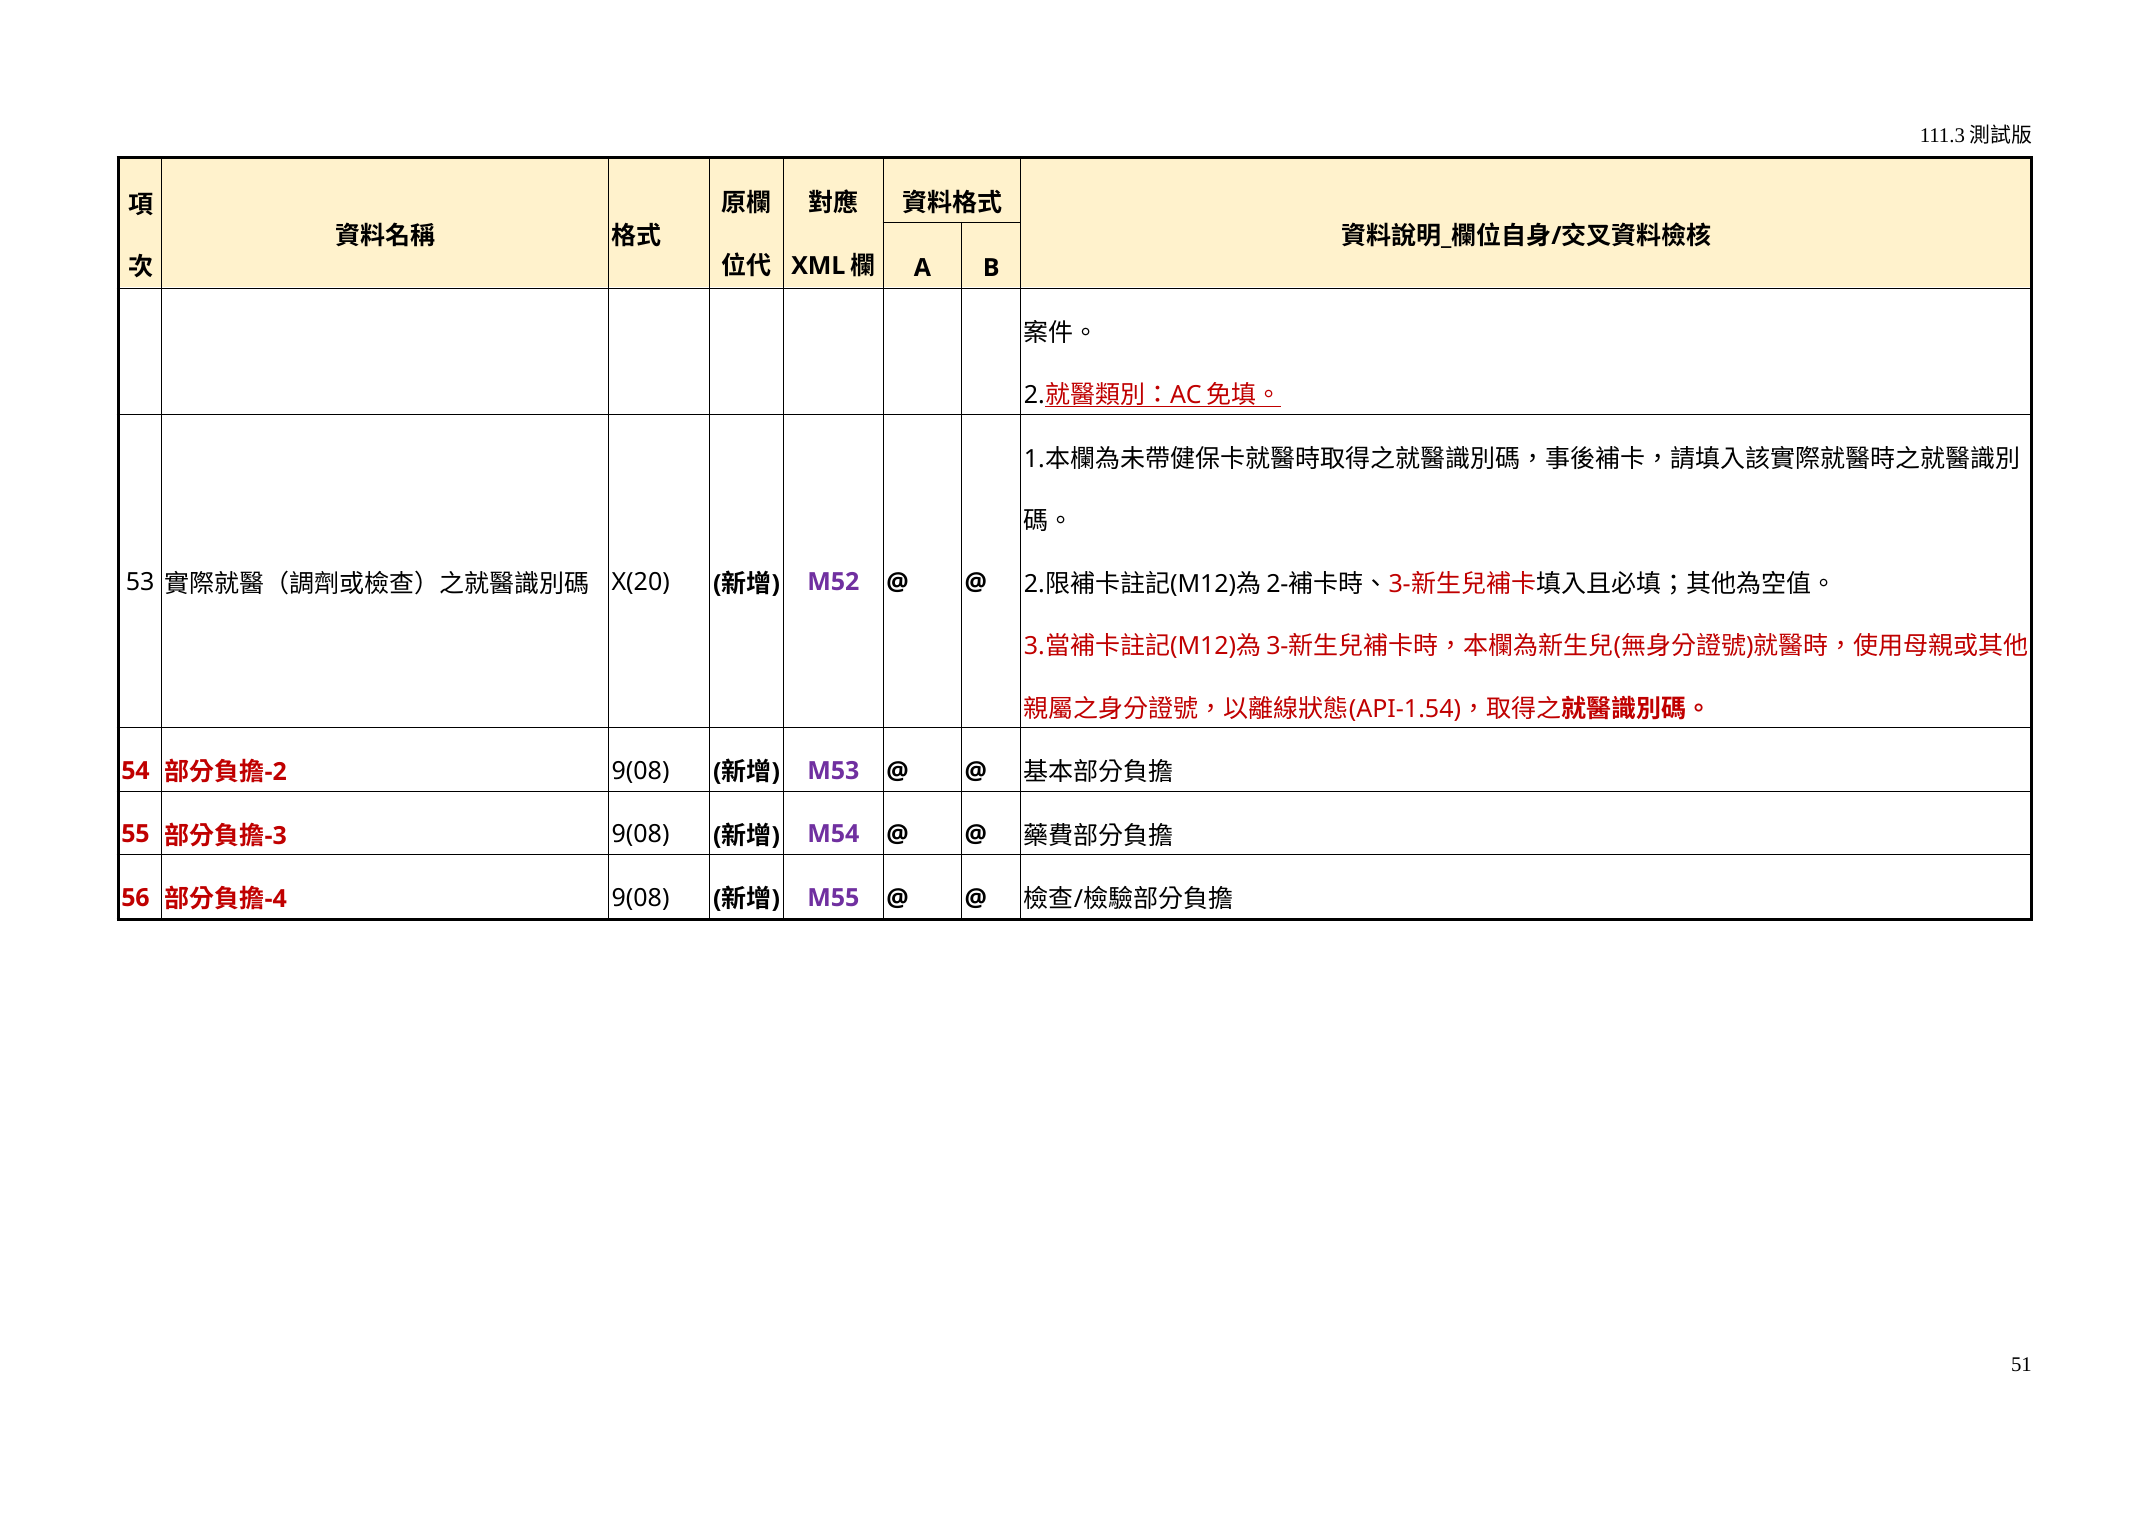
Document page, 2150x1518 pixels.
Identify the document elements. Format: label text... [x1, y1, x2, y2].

table_cell @ [884, 728, 961, 791]
table_cell M53 [784, 728, 883, 791]
table_cell 藥費部分負擔 [1021, 792, 2030, 854]
table_cell 部分負擔-4 [162, 855, 608, 918]
table_header 對應XML欄位ID [784, 159, 883, 287]
table_cell M52 [784, 415, 883, 727]
table_cell 實際就醫（調劑或檢查）之就醫識別碼 [162, 415, 608, 727]
table_cell [162, 289, 608, 413]
table_cell [120, 289, 161, 413]
table_cell 部分負擔-2 [162, 728, 608, 791]
table_header 資料說明_欄位自身/交叉資料檢核 [1021, 159, 2030, 287]
table_cell (新增) [710, 792, 783, 854]
table_cell [962, 289, 1020, 413]
table_cell 9(08) [609, 792, 709, 854]
table_cell (新增) [710, 415, 783, 727]
table_header 格式 [609, 159, 709, 287]
table_cell (新增) [710, 728, 783, 791]
table_cell 56 [120, 855, 161, 918]
table_cell X(20) [609, 415, 709, 727]
table_cell B [962, 223, 1020, 287]
table_header 資料名稱 [162, 159, 608, 287]
table_cell (新增) [710, 855, 783, 918]
table_cell 部分負擔-3 [162, 792, 608, 854]
table_cell 55 [120, 792, 161, 854]
table_cell 9(08) [609, 855, 709, 918]
table_header 原欄位代碼 [710, 159, 783, 287]
table_cell 9(08) [609, 728, 709, 791]
table_cell 檢查/檢驗部分負擔 [1021, 855, 2030, 918]
table_cell M55 [784, 855, 883, 918]
table_cell [884, 289, 961, 413]
table_cell 54 [120, 728, 161, 791]
table_header 資料格式 [884, 159, 1020, 222]
table_cell @ [962, 415, 1020, 727]
table_cell [609, 289, 709, 413]
table_cell 基本部分負擔 [1021, 728, 2030, 791]
table_cell @ [962, 792, 1020, 854]
table_cell 案件。 2.就醫類別：AC免填。 [1021, 289, 2030, 413]
table_cell @ [884, 792, 961, 854]
table_cell M54 [784, 792, 883, 854]
table_cell @ [962, 728, 1020, 791]
table_header 項次 [120, 159, 161, 287]
table_cell 53 [120, 415, 161, 727]
table_cell @ [884, 415, 961, 727]
table_cell @ [962, 855, 1020, 918]
table_cell 1.本欄為未帶健保卡就醫時取得之就醫識別碼，事後補卡，請填入該實際就醫時之就醫識別碼。 2.限補卡註記(M12)為2-補卡時、3-新生兒補卡填入且必填；其他為空值。 3.當補卡註記(M12)為3-新生兒補卡時，本欄為新生兒(無身分證號)就醫時，使用母親或其他親屬之身分證號，以離線狀態(API-1.54)，取得之就醫識別碼。 [1021, 415, 2030, 727]
table_cell M51 [784, 289, 883, 413]
table_cell A [884, 223, 961, 287]
table_cell A55 [710, 289, 783, 413]
table_cell @ [884, 855, 961, 918]
